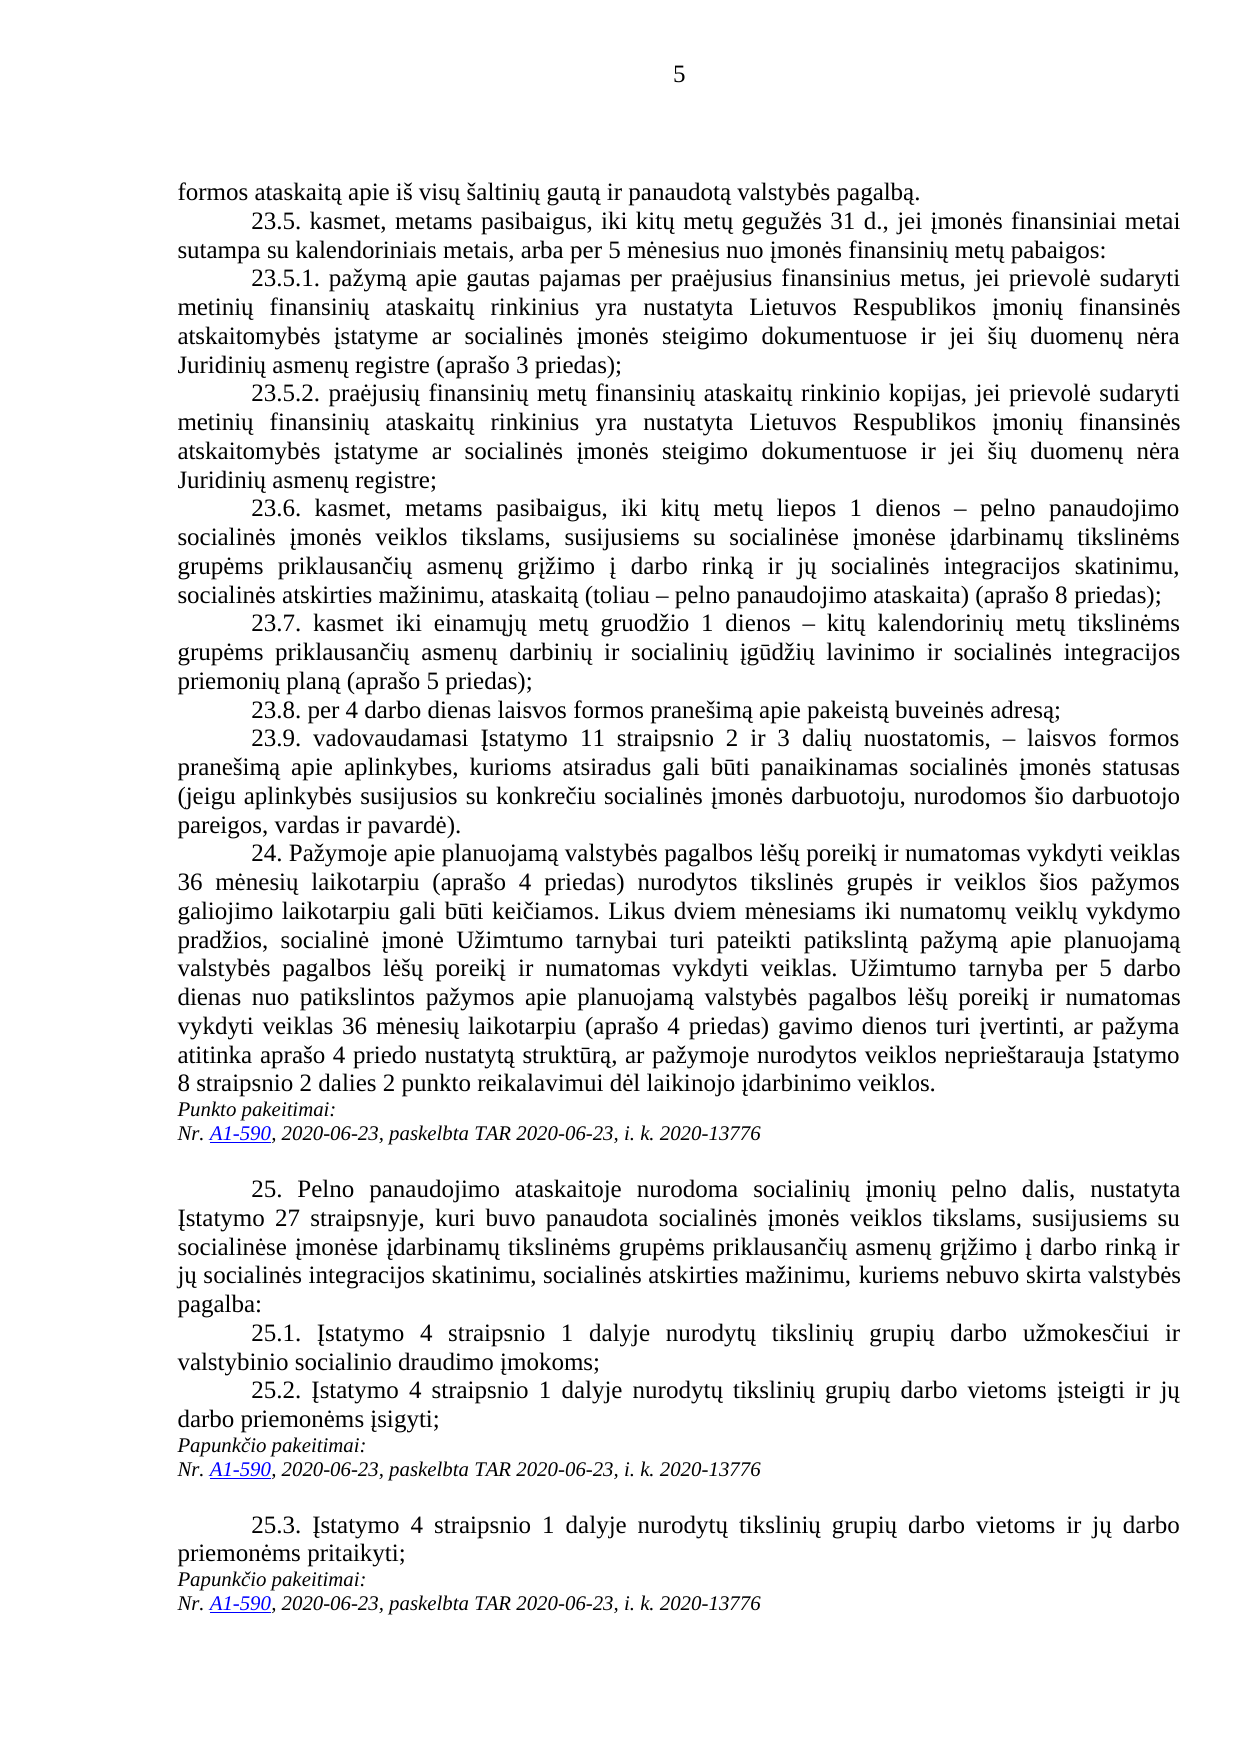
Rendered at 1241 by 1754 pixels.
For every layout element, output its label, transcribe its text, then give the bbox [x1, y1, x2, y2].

text Papunkčio pakeitimai: [177, 1567, 1181, 1591]
text 25.2. Įstatymo 4 straipsnio 1 dalyje nurodytų tikslinių grupių darbo vietoms įsteigti ir jų darbo priemonėms įsigyti; [177, 1375, 1181, 1433]
text 23.8. per 4 darbo dienas laisvos formos pranešimą apie pakeistą buveinės adresą; [177, 695, 1181, 723]
text 23.7. kasmet iki einamųjų metų gruodžio 1 dienos – kitų kalendorinių metų tikslinėms grupėms priklausančių asmenų darbinių ir socialinių įgūdžių lavinimo ir socialinės integracijos priemonių planą (aprašo 5 priedas); [177, 608, 1181, 695]
text 23.9. vadovaudamasi Įstatymo 11 straipsnio 2 ir 3 dalių nuostatomis, – laisvos formos pranešimą apie aplinkybes, kurioms atsiradus gali būti panaikinamas socialinės įmonės statusas (jeigu aplinkybės susijusios su konkrečiu socialinės įmonės darbuotoju, nurodomos šio darbuotojo pareigos, vardas ir pavardė). [177, 723, 1181, 838]
text 24. Pažymoje apie planuojamą valstybės pagalbos lėšų poreikį ir numatomas vykdyti veiklas 36 mėnesių laikotarpiu (aprašo 4 priedas) nurodytos tikslinės grupės ir veiklos šios pažymos galiojimo laikotarpiu gali būti keičiamos. Likus dviem mėnesiams iki numatomų veiklų vykdymo pradžios, socialinė įmonė Užimtumo tarnybai turi pateikti patikslintą pažymą apie planuojamą valstybės pagalbos lėšų poreikį ir numatomas vykdyti veiklas. Užimtumo tarnyba per 5 darbo dienas nuo patikslintos pažymos apie planuojamą valstybės pagalbos lėšų poreikį ir numatomas vykdyti veiklas 36 mėnesių laikotarpiu (aprašo 4 priedas) gavimo dienos turi įvertinti, ar pažyma atitinka aprašo 4 priedo nustatytą struktūrą, ar pažymoje nurodytos veiklos neprieštarauja Įstatymo 8 straipsnio 2 dalies 2 punkto reikalavimui dėl laikinojo įdarbinimo veiklos. [177, 838, 1181, 1097]
text Papunkčio pakeitimai: [177, 1433, 1181, 1457]
text 23.5.1. pažymą apie gautas pajamas per praėjusius finansinius metus, jei prievolė sudaryti metinių finansinių ataskaitų rinkinius yra nustatyta Lietuvos Respublikos įmonių finansinės atskaitomybės įstatyme ar socialinės įmonės steigimo dokumentuose ir jei šių duomenų nėra Juridinių asmenų registre (aprašo 3 priedas); [177, 263, 1181, 378]
text Nr. A1-590, 2020-06-23, paskelbta TAR 2020-06-23, i. k. 2020-13776 [177, 1121, 1181, 1145]
text 23.5. kasmet, metams pasibaigus, iki kitų metų gegužės 31 d., jei įmonės finansiniai metai sutampa su kalendoriniais metais, arba per 5 mėnesius nuo įmonės finansinių metų pabaigos: [177, 206, 1181, 263]
text Punkto pakeitimai: [177, 1097, 1181, 1121]
text 25.1. Įstatymo 4 straipsnio 1 dalyje nurodytų tikslinių grupių darbo užmokesčiui ir valstybinio socialinio draudimo įmokoms; [177, 1318, 1181, 1375]
text 25.3. Įstatymo 4 straipsnio 1 dalyje nurodytų tikslinių grupių darbo vietoms ir jų darbo priemonėms pritaikyti; [177, 1510, 1181, 1567]
text 23.5.2. praėjusių finansinių metų finansinių ataskaitų rinkinio kopijas, jei prievolė sudaryti metinių finansinių ataskaitų rinkinius yra nustatyta Lietuvos Respublikos įmonių finansinės atskaitomybės įstatyme ar socialinės įmonės steigimo dokumentuose ir jei šių duomenų nėra Juridinių asmenų registre; [177, 378, 1181, 493]
text formos ataskaitą apie iš visų šaltinių gautą ir panaudotą valstybės pagalbą. [177, 177, 1181, 206]
text Nr. A1-590, 2020-06-23, paskelbta TAR 2020-06-23, i. k. 2020-13776 [177, 1591, 1181, 1615]
text 25. Pelno panaudojimo ataskaitoje nurodoma socialinių įmonių pelno dalis, nustatyta Įstatymo 27 straipsnyje, kuri buvo panaudota socialinės įmonės veiklos tikslams, susijusiems su socialinėse įmonėse įdarbinamų tikslinėms grupėms priklausančių asmenų grįžimo į darbo rinką ir jų socialinės integracijos skatinimu, socialinės atskirties mažinimu, kuriems nebuvo skirta valstybės pagalba: [177, 1174, 1181, 1318]
text Nr. A1-590, 2020-06-23, paskelbta TAR 2020-06-23, i. k. 2020-13776 [177, 1457, 1181, 1481]
text 23.6. kasmet, metams pasibaigus, iki kitų metų liepos 1 dienos – pelno panaudojimo socialinės įmonės veiklos tikslams, susijusiems su socialinėse įmonėse įdarbinamų tikslinėms grupėms priklausančių asmenų grįžimo į darbo rinką ir jų socialinės integracijos skatinimu, socialinės atskirties mažinimu, ataskaitą (toliau – pelno panaudojimo ataskaita) (aprašo 8 priedas); [177, 493, 1181, 608]
